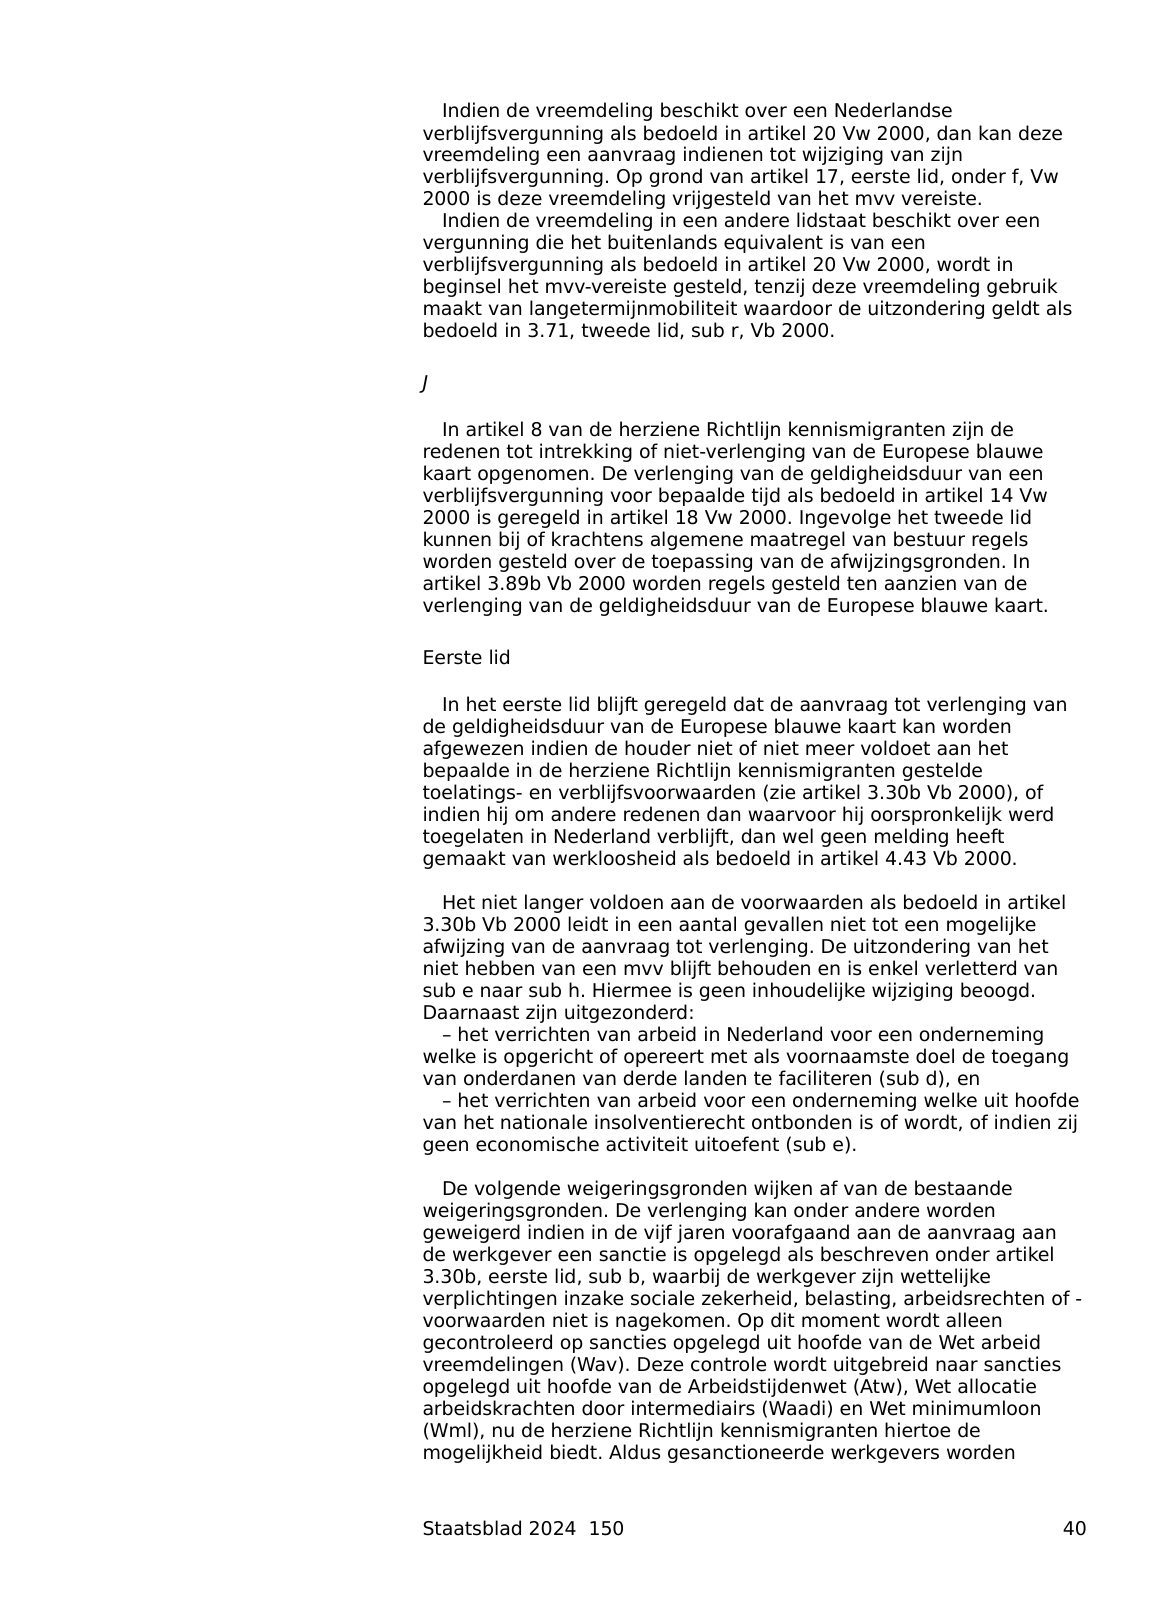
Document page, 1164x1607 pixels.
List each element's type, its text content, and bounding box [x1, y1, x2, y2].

text In het eerste lid blijft geregeld dat de aanvraag tot verlenging van de geldigheidsduur van de Europese blauwe kaart kan worden afgewezen indien de houder niet of niet meer voldoet aan het bepaalde in de herziene Richtlijn kennismigranten gestelde toelatings- en verblijfsvoorwaarden (zie artikel 3.30b Vb 2000), of indien hij om andere redenen dan waarvoor hij oorspronkelijk werd toegelaten in Nederland verblijft, dan wel geen melding heeft gemaakt van werkloosheid als bedoeld in artikel 4.43 Vb 2000. [422, 694, 1087, 870]
text Indien de vreemdeling beschikt over een Nederlandse verblijfsvergunning als bedoeld in artikel 20 Vw 2000, dan kan deze vreemdeling een aanvraag indienen tot wijziging van zijn verblijfsvergunning. Op grond van artikel 17, eerste lid, onder f, Vw 2000 is deze vreemdeling vrijgesteld van het mvv vereiste. [422, 100, 1087, 210]
text De volgende weigeringsgronden wijken af van de bestaande weigeringsgronden. De verlenging kan onder andere worden geweigerd indien in de vijf jaren voorafgaand aan de aanvraag aan de werkgever een sanctie is opgelegd als beschreven onder artikel 3.30b, eerste lid, sub b, waarbij de werkgever zijn wettelijke verplichtingen inzake sociale zekerheid, belasting, arbeidsrechten of -voorwaarden niet is nagekomen. Op dit moment wordt alleen gecontroleerd op sancties opgelegd uit hoofde van de Wet arbeid vreemdelingen (Wav). Deze controle wordt uitgebreid naar sancties opgelegd uit hoofde van de Arbeidstijdenwet (Atw), Wet allocatie arbeidskrachten door intermediairs (Waadi) en Wet minimumloon (Wml), nu de herziene Richtlijn kennismigranten hiertoe de mogelijkheid biedt. Aldus gesanctioneerde werkgevers worden [422, 1178, 1087, 1464]
text – het verrichten van arbeid in Nederland voor een onderneming welke is opgericht of opereert met als voornaamste doel de toegang van onderdanen van derde landen te faciliteren (sub d), en [422, 1024, 1087, 1090]
subtitle Eerste lid [422, 647, 1087, 669]
text – het verrichten van arbeid voor een onderneming welke uit hoofde van het nationale insolventierecht ontbonden is of wordt, of indien zij geen economische activiteit uitoefent (sub e). [422, 1090, 1087, 1156]
text Het niet langer voldoen aan de voorwaarden als bedoeld in artikel 3.30b Vb 2000 leidt in een aantal gevallen niet tot een mogelijke afwijzing van de aanvraag tot verlenging. De uitzondering van het niet hebben van een mvv blijft behouden en is enkel verletterd van sub e naar sub h. Hiermee is geen inhoudelijke wijziging beoogd. Daarnaast zijn uitgezonderd: [422, 892, 1087, 1024]
text In artikel 8 van de herziene Richtlijn kennismigranten zijn de redenen tot intrekking of niet-verlenging van de Europese blauwe kaart opgenomen. De verlenging van de geldigheidsduur van een verblijfsvergunning voor bepaalde tijd als bedoeld in artikel 14 Vw 2000 is geregeld in artikel 18 Vw 2000. Ingevolge het tweede lid kunnen bij of krachtens algemene maatregel van bestuur regels worden gesteld over de toepassing van de afwijzingsgronden. In artikel 3.89b Vb 2000 worden regels gesteld ten aanzien van de verlenging van de geldigheidsduur van de Europese blauwe kaart. [422, 419, 1087, 617]
text Indien de vreemdeling in een andere lidstaat beschikt over een vergunning die het buitenlands equivalent is van een verblijfsvergunning als bedoeld in artikel 20 Vw 2000, wordt in beginsel het mvv-vereiste gesteld, tenzij deze vreemdeling gebruik maakt van langetermijnmobiliteit waardoor de uitzondering geldt als bedoeld in 3.71, tweede lid, sub r, Vb 2000. [422, 210, 1087, 342]
subtitle J [422, 372, 1087, 394]
